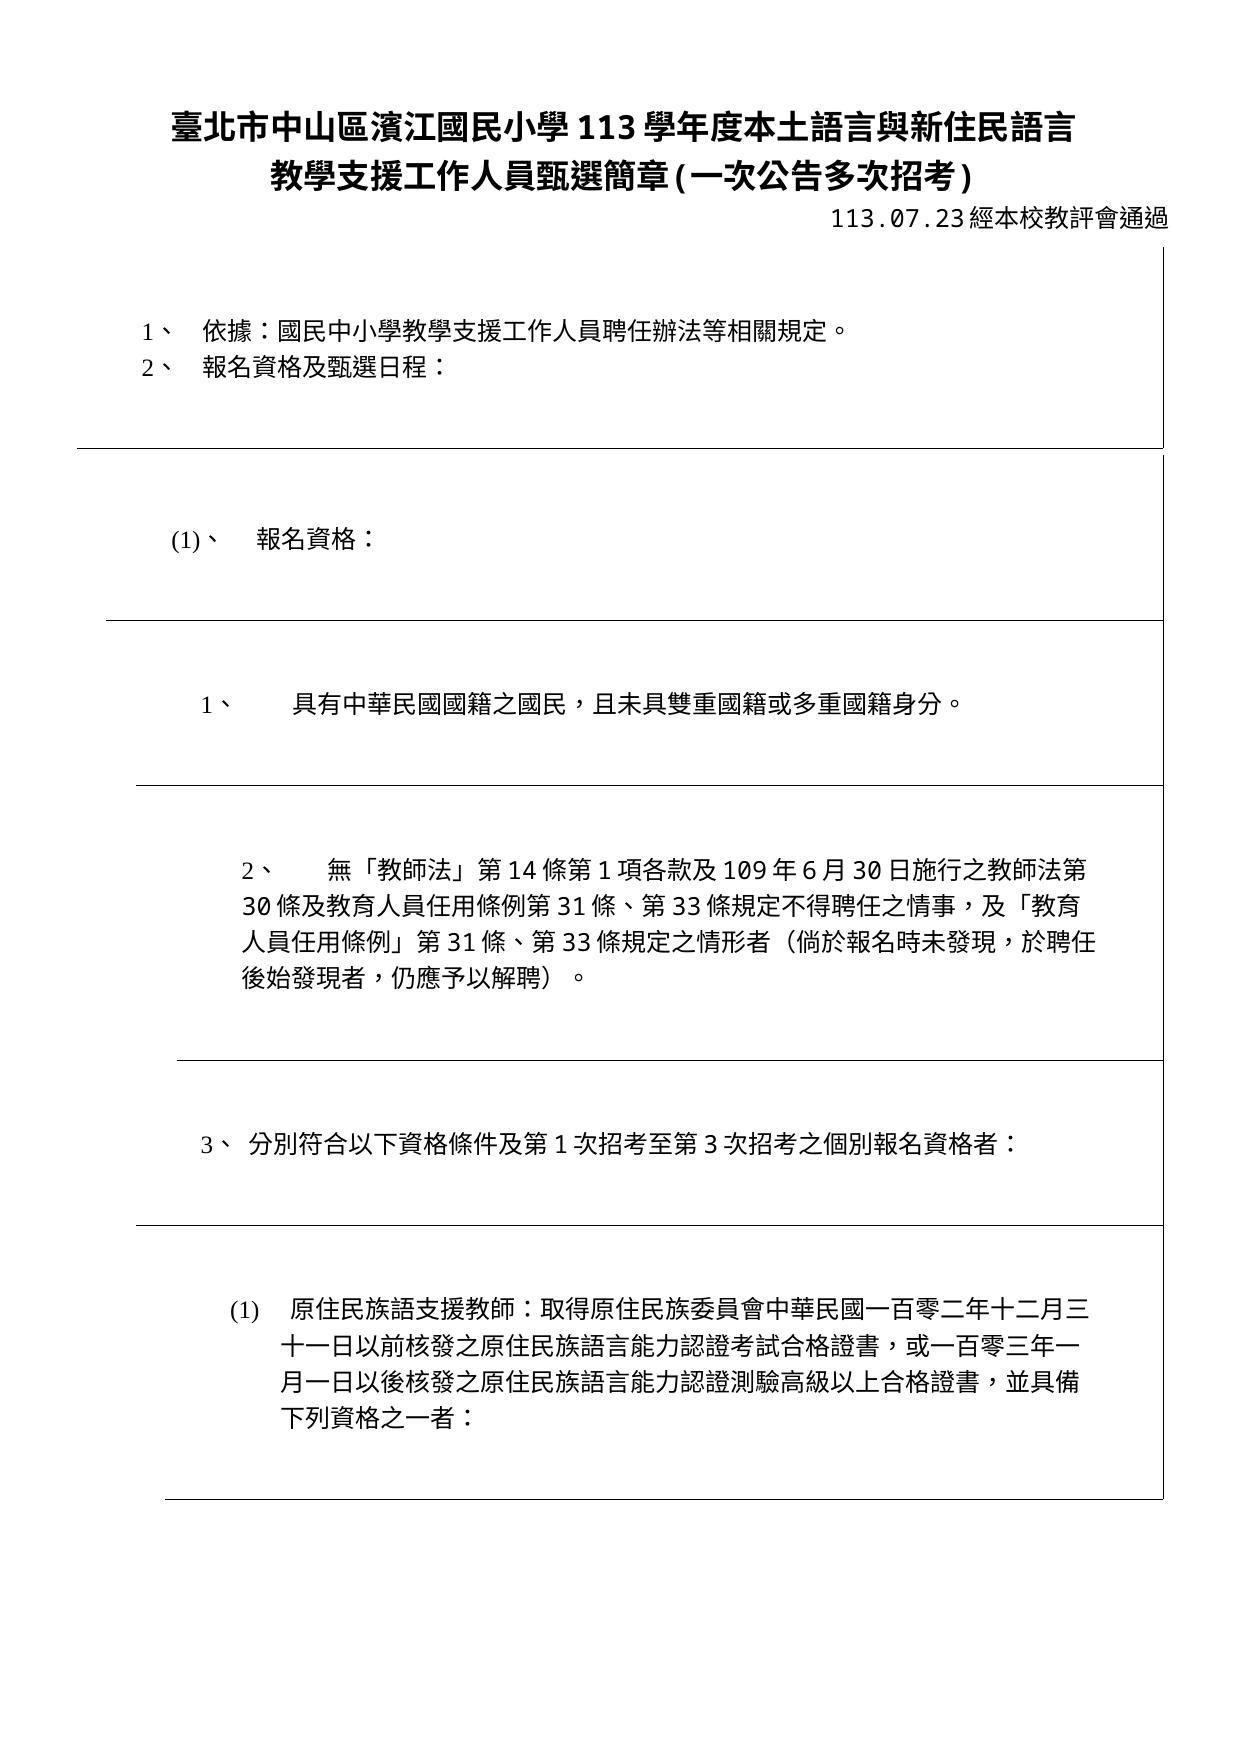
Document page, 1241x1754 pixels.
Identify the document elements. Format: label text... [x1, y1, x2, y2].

list 無「教師法」第14條第1項各款及109年6月30日施行之教師法第30條及教育人員任用條例第31條、第33條規定不得聘任之情事，及「教育人員任用條例」第31條、第33條規定之情形者（倘於報名時未發現，於聘任後始發現者，仍應予以解聘）。 [177, 786, 1163, 1060]
list 報名資格： [106, 455, 1163, 620]
list 分別符合以下資格條件及第1次招考至第3次招考之個別報名資格者： [136, 1060, 1163, 1225]
text 臺北市中山區濱江國民小學113學年度本土語言與新住民語言 教學支援工作人員甄選簡章(一次公告多次招考) [62, 101, 1184, 198]
list 原住民族語支援教師：取得原住民族委員會中華民國一百零二年十二月三十一日以前核發之原住民族語言能力認證考試合格證書，或一百零三年一月一日以後核發之原住民族語言能力認證測驗高級以上合格證書，並具備下列資格之一者： [165, 1225, 1163, 1499]
list 報名資格及甄選日程： [77, 348, 1163, 448]
text 113.07.23經本校教評會通過 [77, 198, 1169, 234]
list 依據：國民中小學教學支援工作人員聘任辦法等相關規定。 [77, 247, 1163, 348]
list 具有中華民國國籍之國民，且未具雙重國籍或多重國籍身分。 [136, 620, 1163, 785]
